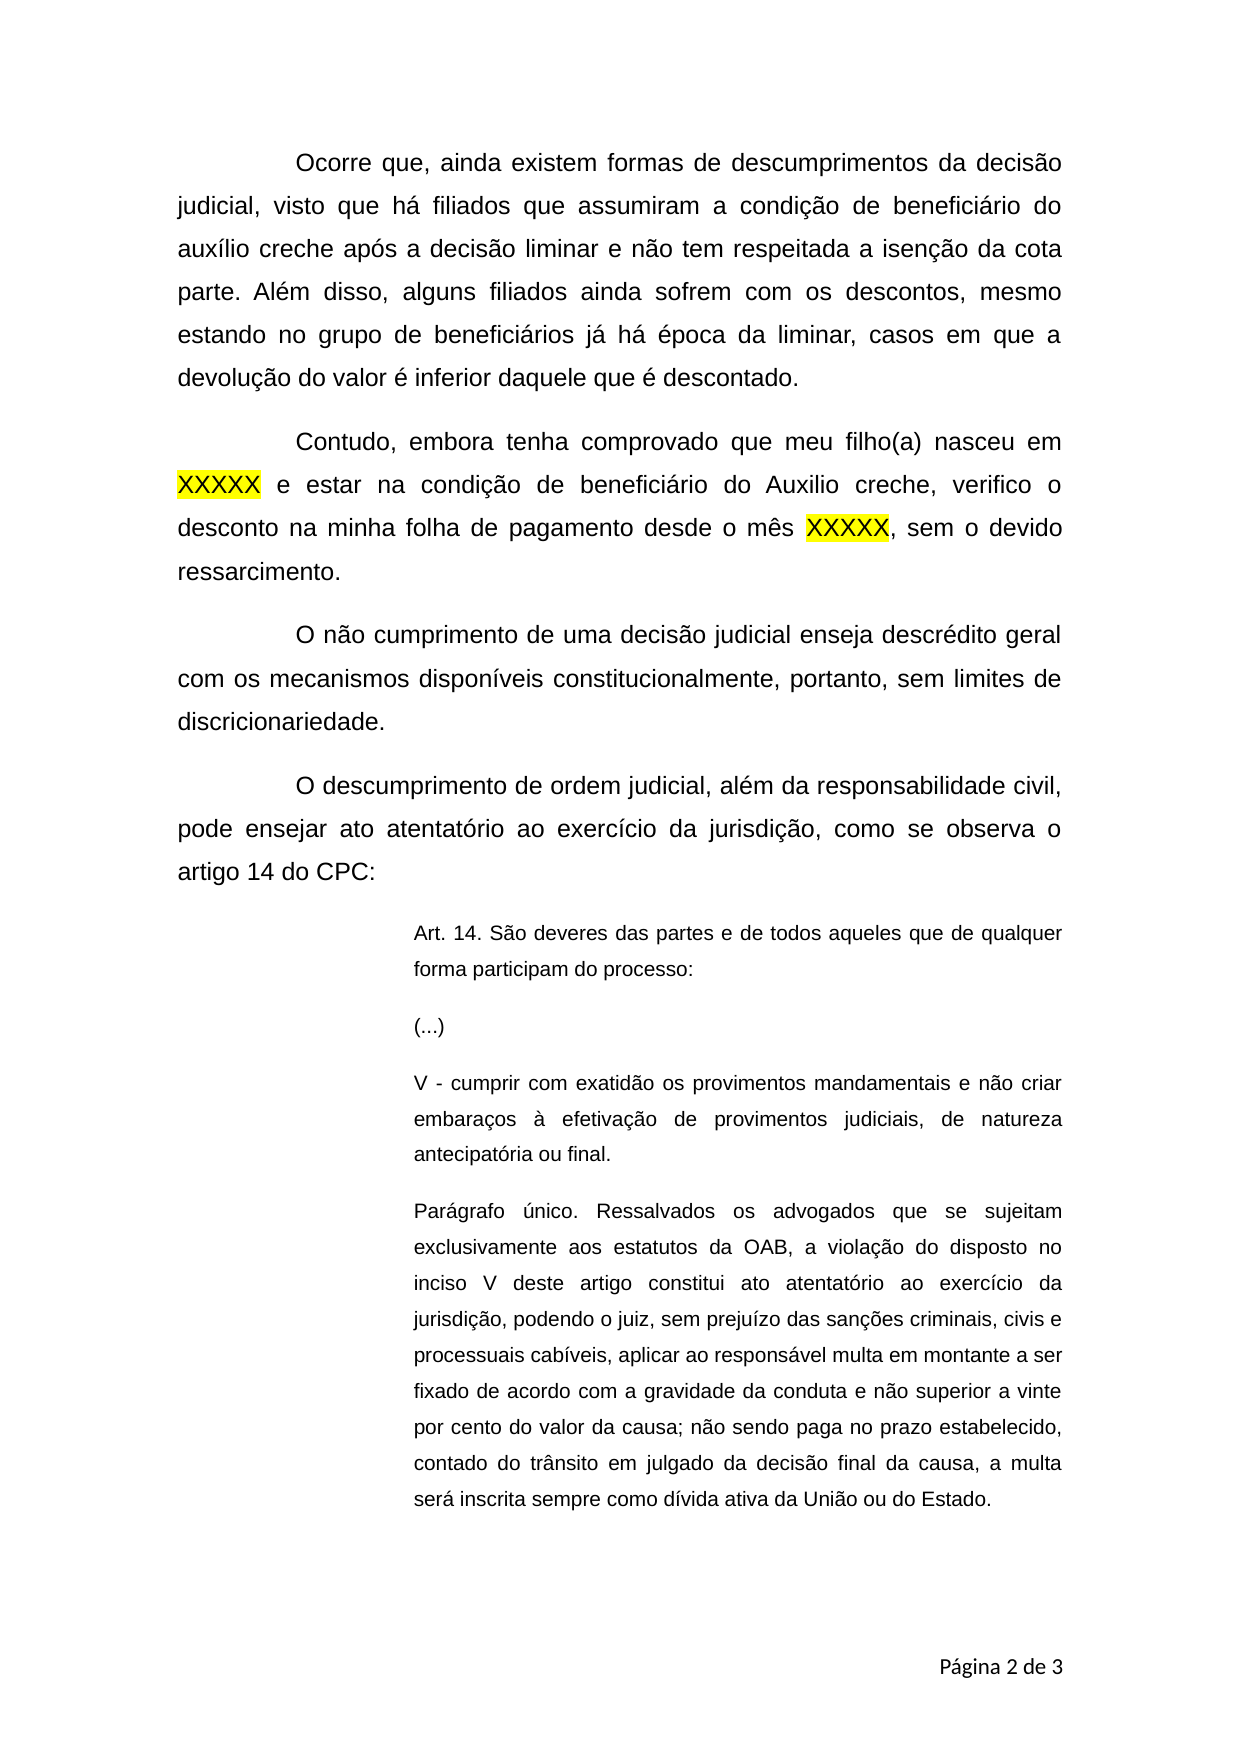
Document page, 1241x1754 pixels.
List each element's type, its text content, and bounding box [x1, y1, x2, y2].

text Ocorre que, ainda existem formas de descumprimentos da decisão judicial, visto que há filiados que assumiram a condição de beneficiário do auxílio creche após a decisão liminar e não tem respeitada a isenção da cota parte. Além disso, alguns filiados ainda sofrem com os descontos, mesmo estando no grupo de beneficiários já há época da liminar, casos em que a devolução do valor é inferior daquele que é descontado. [177, 148, 1063, 392]
text Art. 14. São deveres das partes e de todos aqueles que de qualquer forma participam do processo: [413, 921, 1063, 981]
text O não cumprimento de uma decisão judicial enseja descrédito geral com os mecanismos disponíveis constitucionalmente, portanto, sem limites de discricionariedade. [177, 621, 1063, 736]
text V - cumprir com exatidão os provimentos mandamentais e não criar embaraços à efetivação de provimentos judiciais, de natureza antecipatória ou final. [413, 1070, 1063, 1166]
text Parágrafo único. Ressalvados os advogados que se sujeitam exclusivamente aos estatutos da OAB, a violação do disposto no inciso V deste artigo constitui ato atentatório ao exercício da jurisdição, podendo o juiz, sem prejuízo das sanções criminais, civis e processuais cabíveis, aplicar ao responsável multa em montante a ser fixado de acordo com a gravidade da conduta e não superior a vinte por cento do valor da causa; não sendo paga no prazo estabelecido, contado do trânsito em julgado da decisão final da causa, a multa será inscrita sempre como dívida ativa da União ou do Estado. [413, 1199, 1063, 1511]
text O descumprimento de ordem judicial, além da responsabilidade civil, pode ensejar ato atentatório ao exercício da jurisdição, como se observa o artigo 14 do CPC: [177, 771, 1063, 886]
text (...) [413, 1014, 1063, 1038]
text Contudo, embora tenha comprovado que meu filho(a) nasceu em XXXXX e estar na condição de beneficiário do Auxilio creche, verifico o desconto na minha folha de pagamento desde o mês XXXXX, sem o devido ressarcimento. [177, 427, 1063, 585]
